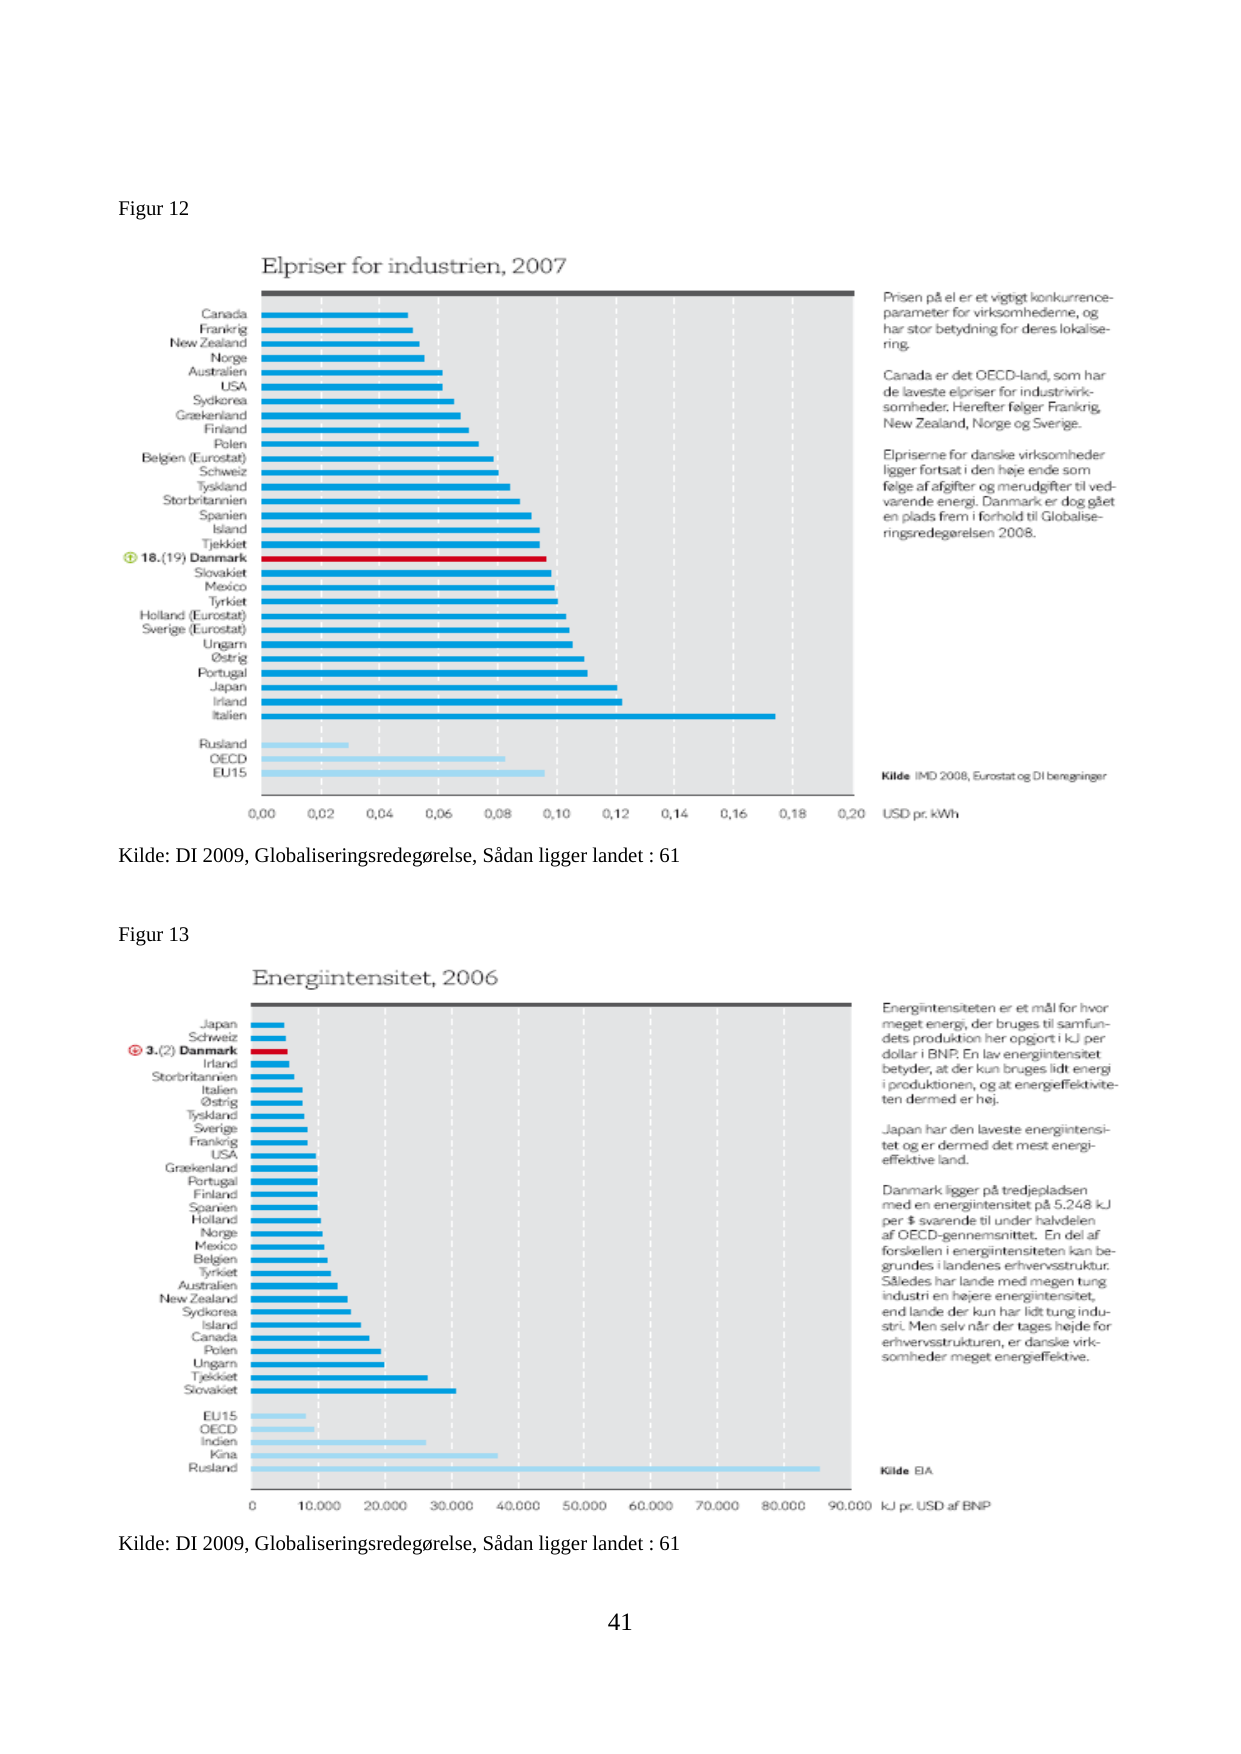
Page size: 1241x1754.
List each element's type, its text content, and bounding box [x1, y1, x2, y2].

picture [120, 247, 1120, 829]
picture [121, 966, 1119, 1518]
text Kilde: DI 2009, Globaliseringsredegørelse, Sådan ligger landet : 61 [118, 232, 1122, 867]
text Kilde: DI 2009, Globaliseringsredegørelse, Sådan ligger landet : 61 [118, 958, 1122, 1555]
text Figur 12 [118, 196, 1122, 220]
text Figur 13 [118, 922, 1122, 946]
